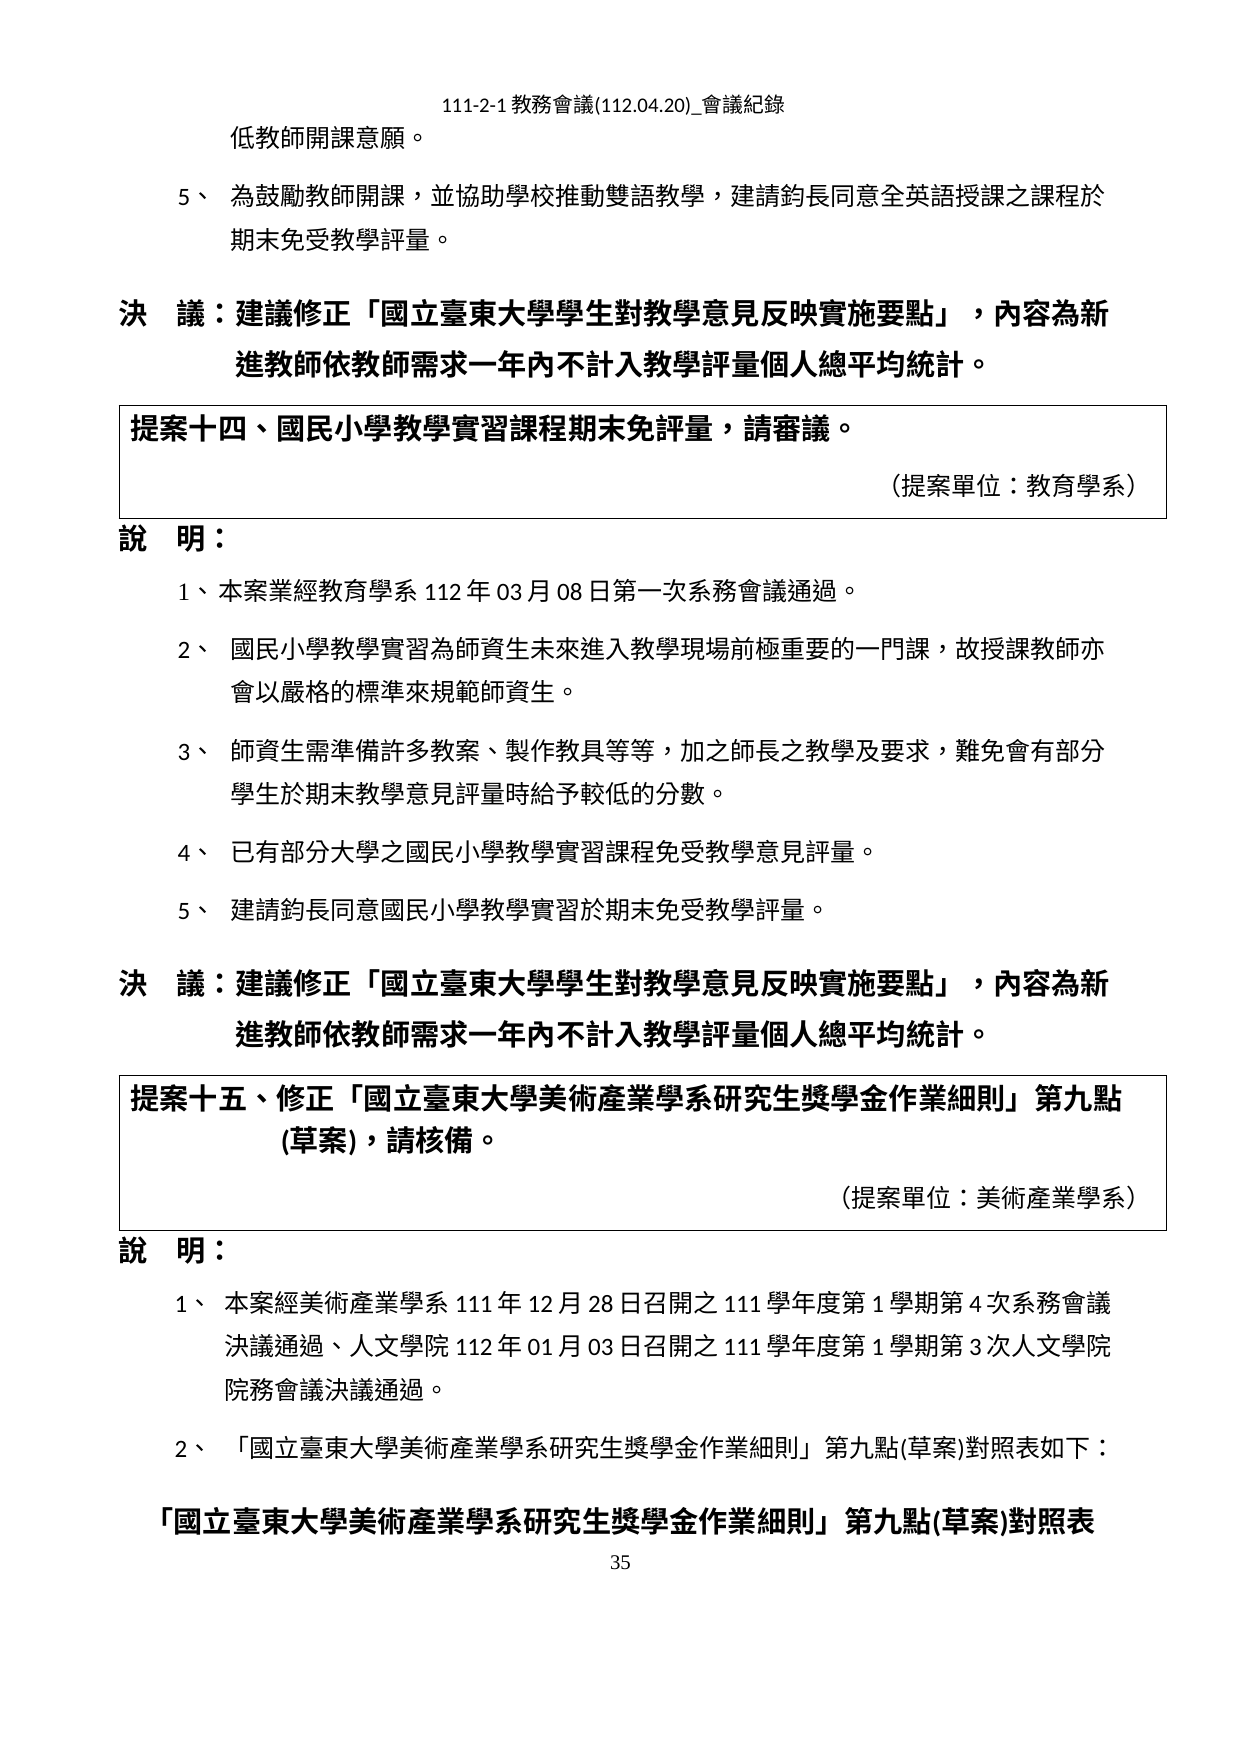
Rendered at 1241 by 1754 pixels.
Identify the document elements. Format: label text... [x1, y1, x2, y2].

list 低教師開課意願。 [177, 119, 1122, 155]
list 本案經美術產業學系111年12月28日召開之111學年度第1學期第4次系務會議決議通過、人文學院112年01月03日召開之111學年度第1學期第3次人文學院院務會議決議通過。 [174, 1283, 1122, 1406]
text 「國立臺東大學美術產業學系研究生獎學金作業細則」第九點(草案)對照表 [118, 1499, 1122, 1541]
text 決 議：建議修正「國立臺東大學學生對教學意見反映實施要點」，內容為新進教師依教師需求一年內不計入教學評量個人總平均統計。 [118, 961, 1122, 1054]
list 已有部分大學之國民小學教學實習課程免受教學意見評量。 [177, 832, 1122, 869]
text 決 議：建議修正「國立臺東大學學生對教學意見反映實施要點」，內容為新進教師依教師需求一年內不計入教學評量個人總平均統計。 [118, 291, 1122, 384]
table_header 提案十五、修正「國立臺東大學美術產業學系研究生獎學金作業細則」第九點(草案)，請核備。 （提案單位：美術產業學系） [120, 1076, 1166, 1230]
list 國民小學教學實習為師資生未來進入教學現場前極重要的一門課，故授課教師亦會以嚴格的標準來規範師資生。 [177, 629, 1122, 709]
list 為鼓勵教師開課，並協助學校推動雙語教學，建請鈞長同意全英語授課之課程於期末免受教學評量。 [177, 177, 1122, 257]
text 說 明： [118, 1231, 1122, 1269]
list 「國立臺東大學美術產業學系研究生獎學金作業細則」第九點(草案)對照表如下： [174, 1428, 1122, 1464]
table_header 提案十四、國民小學教學實習課程期末免評量，請審議。 （提案單位：教育學系） [120, 406, 1166, 518]
list 師資生需準備許多教案、製作教具等等，加之師長之教學及要求，難免會有部分學生於期末教學意見評量時給予較低的分數。 [177, 731, 1122, 811]
text 說 明： [118, 519, 1122, 557]
list 建請鈞長同意國民小學教學實習於期末免受教學評量。 [177, 890, 1122, 927]
list 本案業經教育學系112年03月08日第一次系務會議通過。 [177, 571, 1122, 608]
